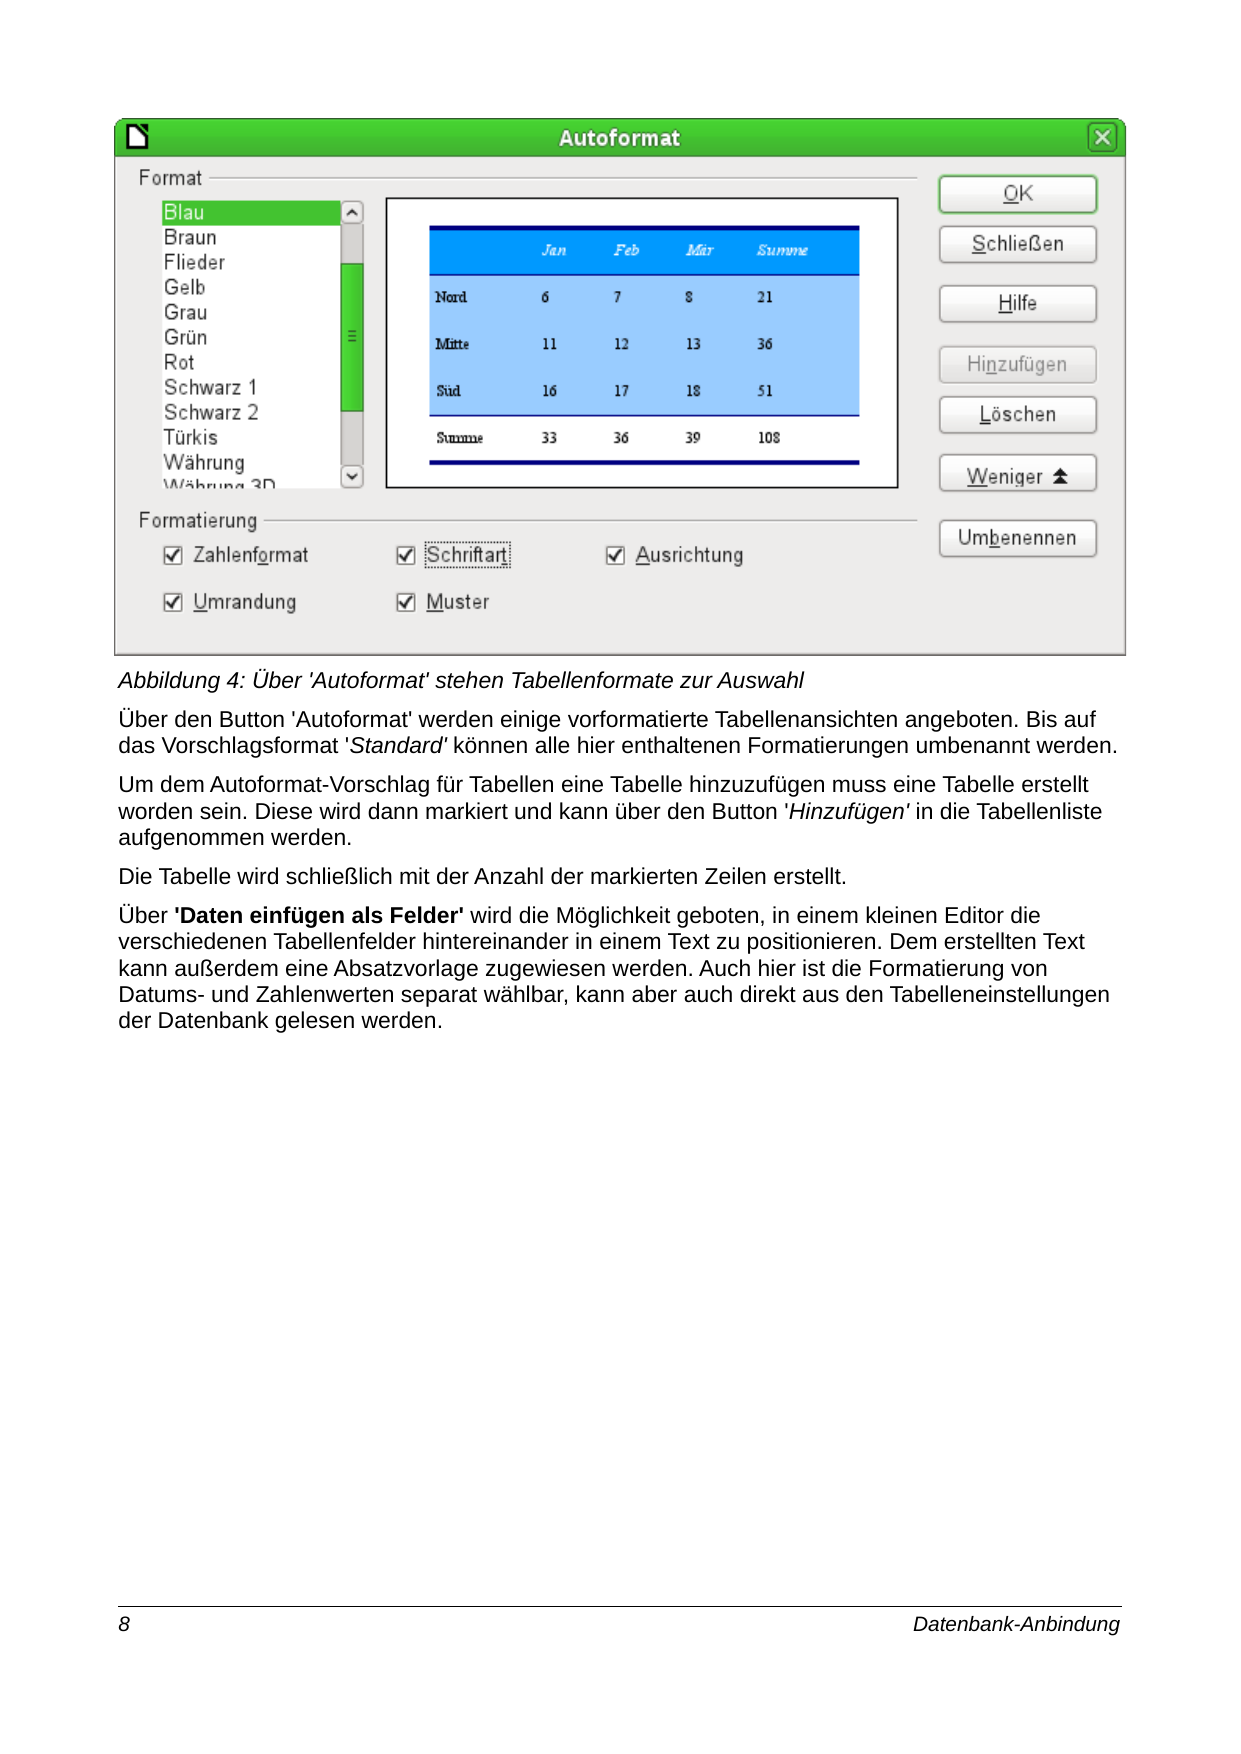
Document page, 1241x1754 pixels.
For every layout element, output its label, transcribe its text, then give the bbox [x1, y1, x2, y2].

picture [114, 118, 1127, 656]
text Abbildung 4: Über 'Autoformat' stehen Tabellenformate zur Auswahl [118, 656, 1122, 694]
text Die Tabelle wird schließlich mit der Anzahl der markierten Zeilen erstellt. [118, 863, 1122, 889]
text Über den Button 'Autoformat' werden einige vorformatierte Tabellenansichten angeboten. Bis auf das Vorschlagsformat 'Standard' können alle hier enthaltenen Formatierungen umbenannt werden. [118, 706, 1122, 759]
text Über 'Daten einfügen als Felder' wird die Möglichkeit geboten, in einem kleinen Editor die verschiedenen Tabellenfelder hintereinander in einem Text zu positionieren. Dem erstellten Text kann außerdem eine Absatzvorlage zugewiesen werden. Auch hier ist die Formatierung von Datums- und Zahlenwerten separat wählbar, kann aber auch direkt aus den Tabelleneinstellungen der Datenbank gelesen werden. [118, 902, 1122, 1033]
text Um dem Autoformat-Vorschlag für Tabellen eine Tabelle hinzuzufügen muss eine Tabelle erstellt worden sein. Diese wird dann markiert und kann über den Button 'Hinzufügen' in die Tabellenliste aufgenommen werden. [118, 771, 1122, 850]
